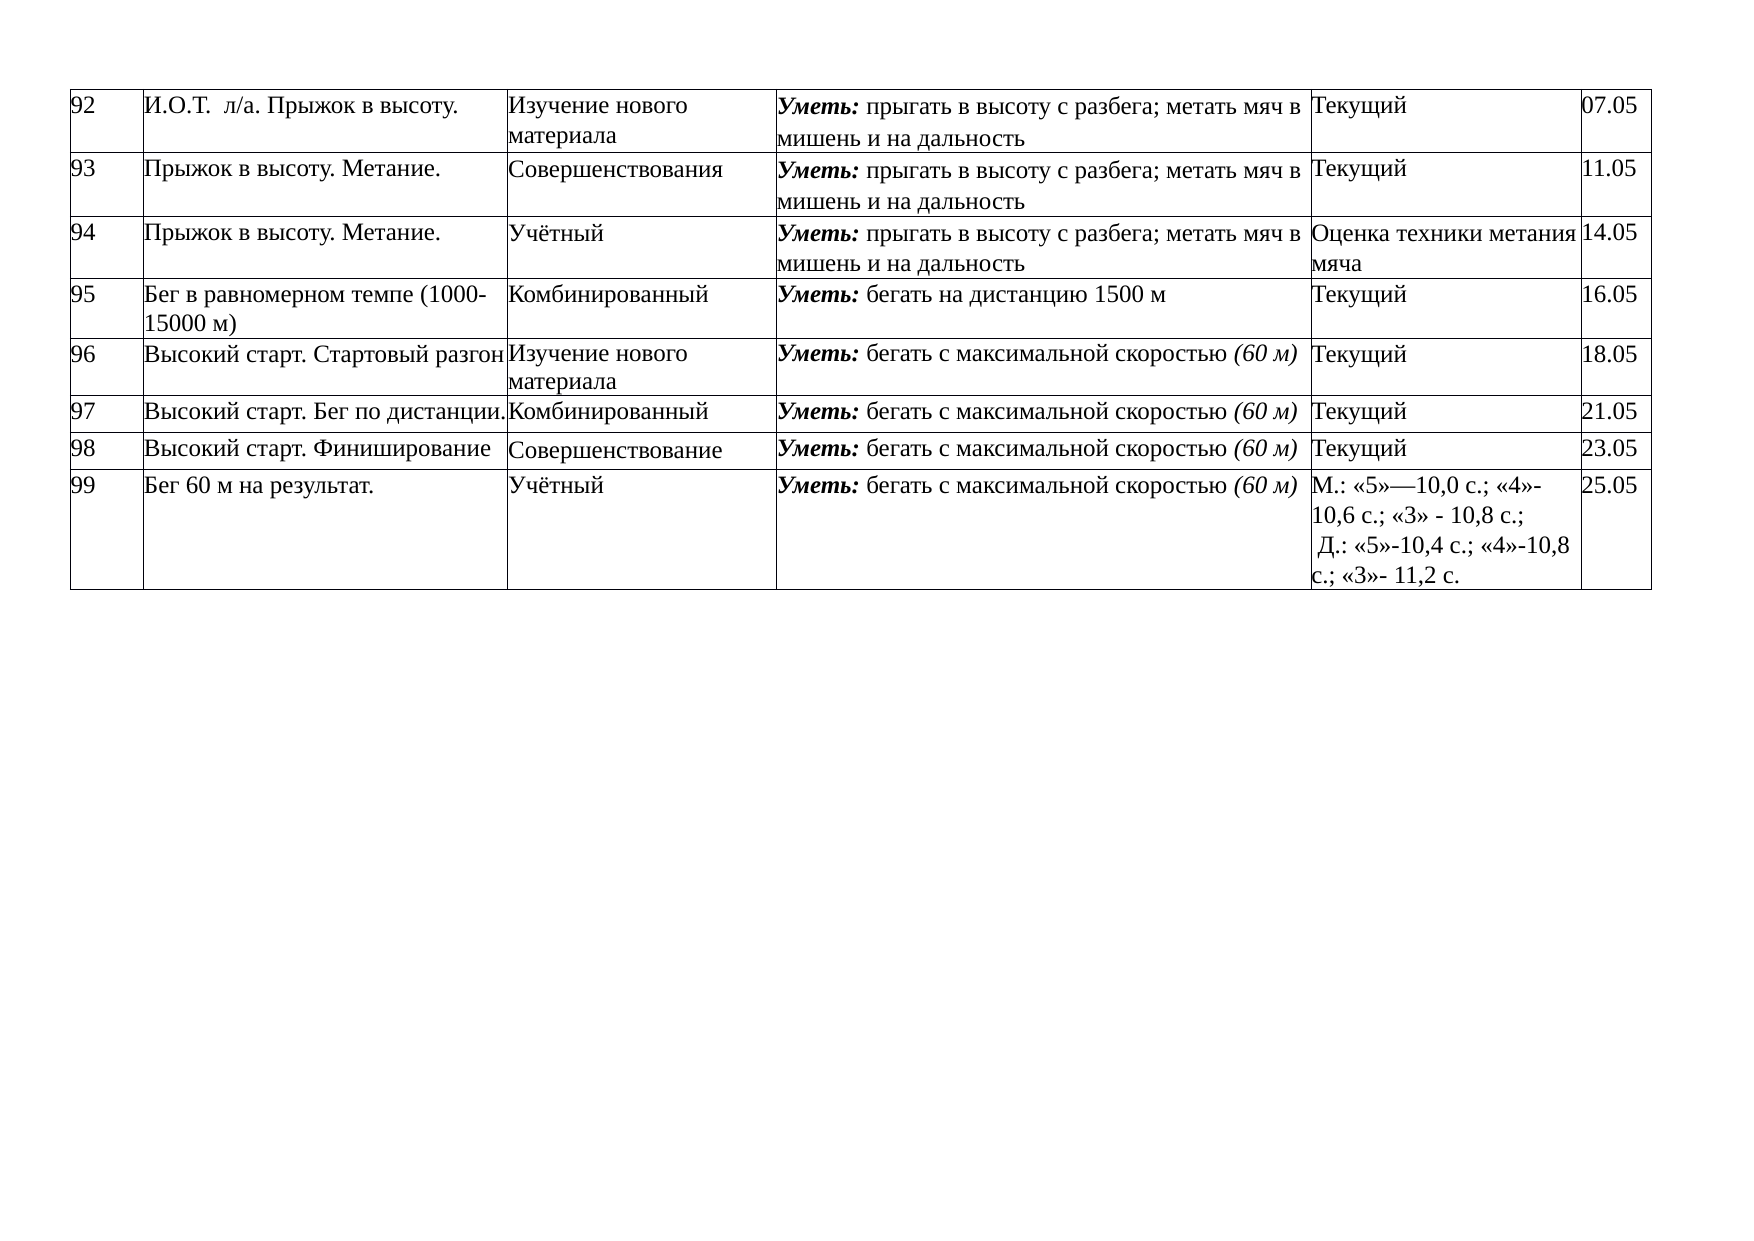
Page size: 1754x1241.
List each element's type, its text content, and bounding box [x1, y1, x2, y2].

table_cell Текущий [1312, 339, 1581, 395]
table_cell Оценка техники метания мяча [1312, 217, 1581, 278]
table_cell Комбинированный [508, 279, 776, 338]
table_cell Прыжок в высоту. Метание. [144, 153, 507, 216]
table_cell 95 [71, 279, 143, 338]
table_cell Уметь: прыгать в высоту с разбега; метать мяч в мишень и на дальность [777, 217, 1311, 278]
table_cell 94 [71, 217, 143, 278]
table_cell Совершенствования [508, 153, 776, 216]
table_cell Совершенствование [508, 433, 776, 469]
table_cell Текущий [1312, 396, 1581, 432]
table_cell 92 [71, 90, 143, 152]
table_cell Высокий старт. Финиширование [144, 433, 507, 469]
table_cell 16.05 [1582, 279, 1651, 338]
table_cell 98 [71, 433, 143, 469]
table_cell 14.05 [1582, 217, 1651, 278]
table_cell Изучение нового материала [508, 90, 776, 152]
table_cell Уметь: прыгать в высоту с разбега; метать мяч в мишень и на дальность [777, 90, 1311, 152]
table_cell Текущий [1312, 90, 1581, 152]
table_cell Изучение нового материала [508, 339, 776, 395]
table_cell Уметь: бегать на дистанцию 1500 м [777, 279, 1311, 338]
table_cell Высокий старт. Бег по дистанции. [144, 396, 507, 432]
table_cell 23.05 [1582, 433, 1651, 469]
table_cell Бег в равномерном темпе (1000-15000 м) [144, 279, 507, 338]
table_cell Учётный [508, 217, 776, 278]
table_cell 93 [71, 153, 143, 216]
table_cell 21.05 [1582, 396, 1651, 432]
table_cell Высокий старт. Стартовый разгон [144, 339, 507, 395]
table_cell Текущий [1312, 279, 1581, 338]
table_cell И.О.Т. л/а. Прыжок в высоту. [144, 90, 507, 152]
table_cell 11.05 [1582, 153, 1651, 216]
table_cell Уметь: бегать с максимальной скоростью (60 м) [777, 396, 1311, 432]
table_cell Уметь: бегать с максимальной скоростью (60 м) [777, 470, 1311, 589]
table_cell М.: «5»—10,0 с.; «4»- 10,6 с.; «3» - 10,8 с.; Д.: «5»-10,4 с.; «4»-10,8 с.; «3»- 11,2 с. [1312, 470, 1581, 589]
table_cell 96 [71, 339, 143, 395]
table_cell 99 [71, 470, 143, 589]
table_cell 97 [71, 396, 143, 432]
table_cell Комбинированный [508, 396, 776, 432]
table_cell Прыжок в высоту. Метание. [144, 217, 507, 278]
table_cell Текущий [1312, 433, 1581, 469]
table_cell 18.05 [1582, 339, 1651, 395]
table_cell Текущий [1312, 153, 1581, 216]
table_cell Учётный [508, 470, 776, 589]
table_cell 07.05 [1582, 90, 1651, 152]
table_cell Бег 60 м на результат. [144, 470, 507, 589]
table_cell Уметь: бегать с максимальной скоростью (60 м) [777, 433, 1311, 469]
table_cell Уметь: прыгать в высоту с разбега; метать мяч в мишень и на дальность [777, 153, 1311, 216]
table_cell Уметь: бегать с максимальной скоростью (60 м) [777, 339, 1311, 395]
table_cell 25.05 [1582, 470, 1651, 589]
